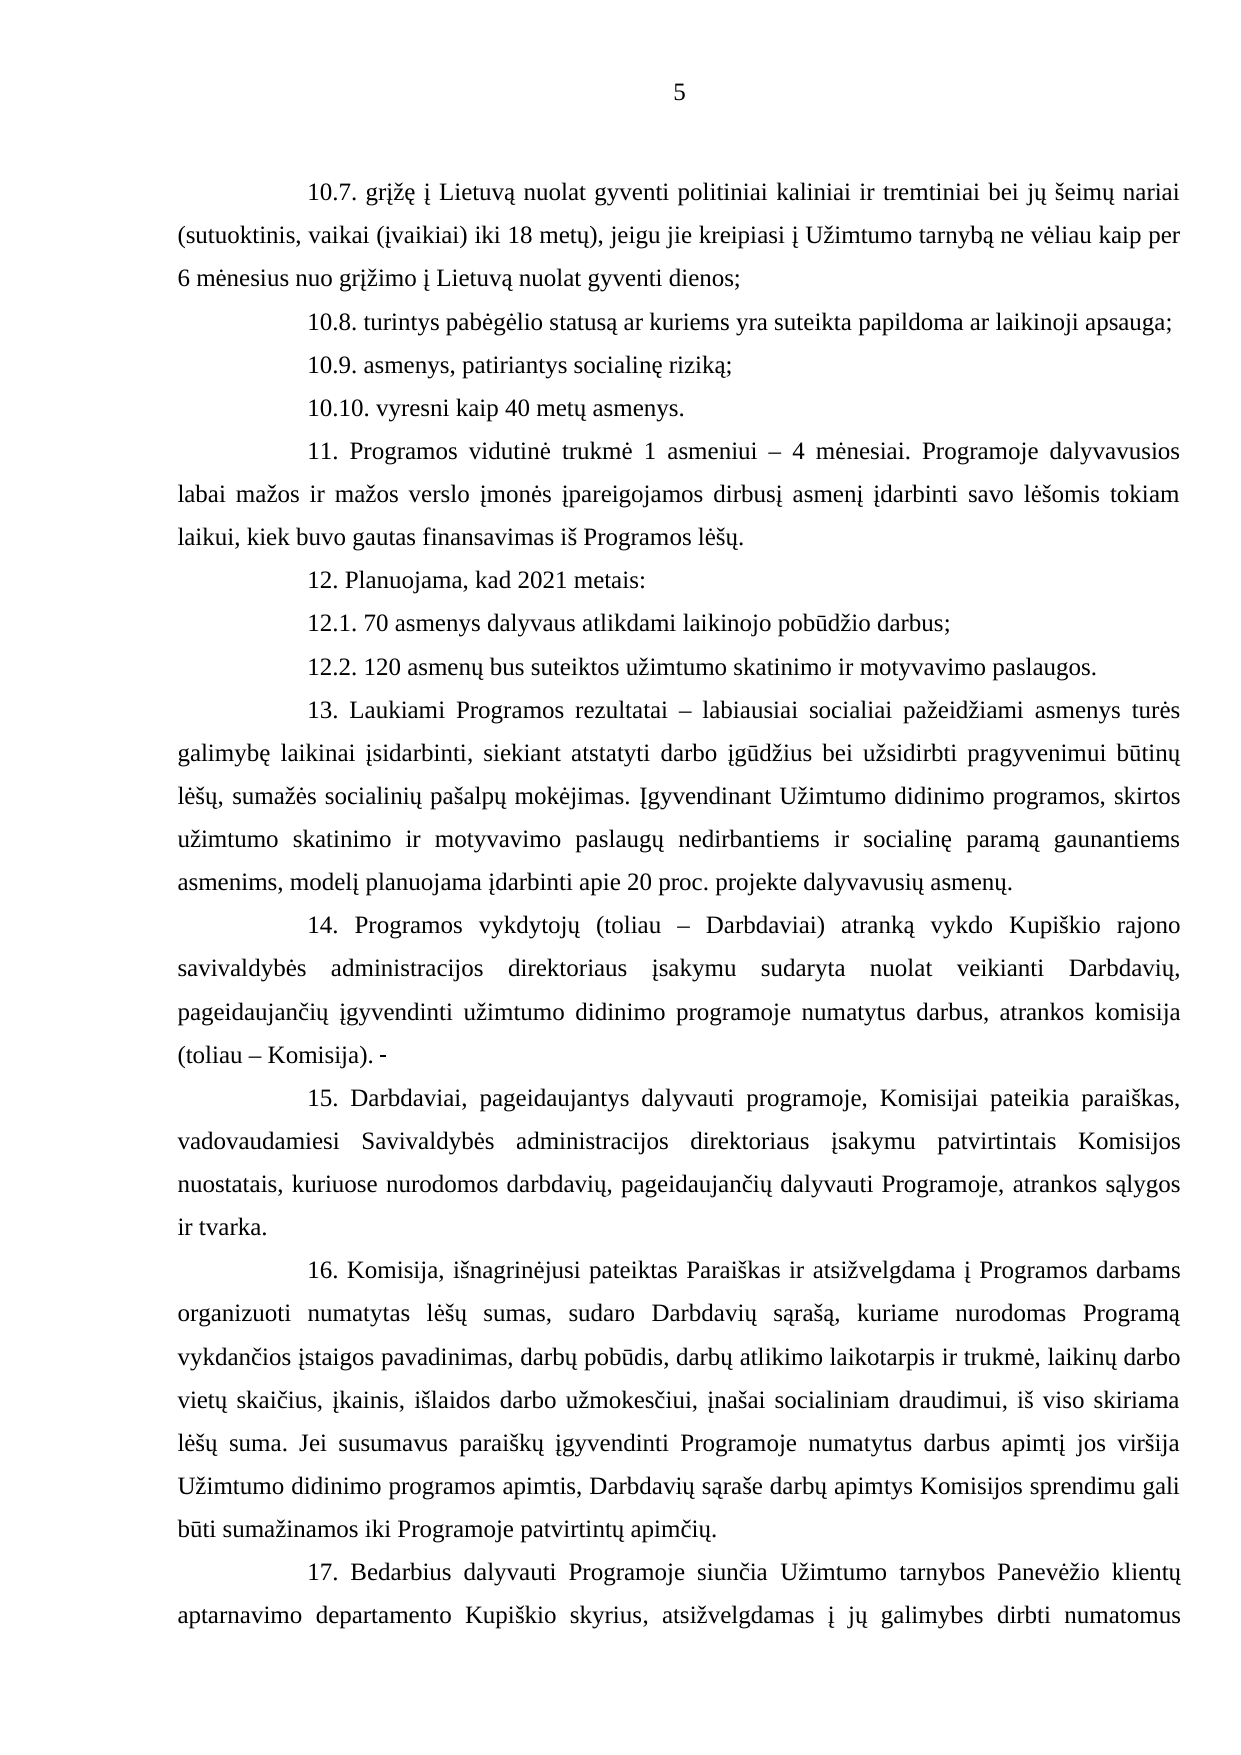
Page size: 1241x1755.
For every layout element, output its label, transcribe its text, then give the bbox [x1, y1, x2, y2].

text 12.2. 120 asmenų bus suteiktos užimtumo skatinimo ir motyvavimo paslaugos. [177, 652, 1181, 680]
text 12.1. 70 asmenys dalyvaus atlikdami laikinojo pobūdžio darbus; [177, 608, 1181, 637]
text 16. Komisija, išnagrinėjusi pateiktas Paraiškas ir atsižvelgdama į Programos darbams organizuoti numatytas lėšų sumas, sudaro Darbdavių sąrašą, kuriame nurodomas Programą vykdančios įstaigos pavadinimas, darbų pobūdis, darbų atlikimo laikotarpis ir trukmė, laikinų darbo vietų skaičius, įkainis, išlaidos darbo užmokesčiui, įnašai socialiniam draudimui, iš viso skiriama lėšų suma. Jei susumavus paraiškų įgyvendinti Programoje numatytus darbus apimtį jos viršija Užimtumo didinimo programos apimtis, Darbdavių sąraše darbų apimtys Komisijos sprendimu gali būti sumažinamos iki Programoje patvirtintų apimčių. [177, 1255, 1181, 1543]
text 13. Laukiami Programos rezultatai – labiausiai socialiai pažeidžiami asmenys turės galimybę laikinai įsidarbinti, siekiant atstatyti darbo įgūdžius bei užsidirbti pragyvenimui būtinų lėšų, sumažės socialinių pašalpų mokėjimas. Įgyvendinant Užimtumo didinimo programos, skirtos užimtumo skatinimo ir motyvavimo paslaugų nedirbantiems ir socialinę paramą gaunantiems asmenims, modelį planuojama įdarbinti apie 20 proc. projekte dalyvavusių asmenų. [177, 695, 1181, 896]
text 14. Programos vykdytojų (toliau – Darbdaviai) atranką vykdo Kupiškio rajono savivaldybės administracijos direktoriaus įsakymu sudaryta nuolat veikianti Darbdavių, pageidaujančių įgyvendinti užimtumo didinimo programoje numatytus darbus, atrankos komisija (toliau – Komisija). [177, 910, 1181, 1068]
text 12. Planuojama, kad 2021 metais: [177, 565, 1181, 594]
text 15. Darbdaviai, pageidaujantys dalyvauti programoje, Komisijai pateikia paraiškas, vadovaudamiesi Savivaldybės administracijos direktoriaus įsakymu patvirtintais Komisijos nuostatais, kuriuose nurodomos darbdavių, pageidaujančių dalyvauti Programoje, atrankos sąlygos ir tvarka. [177, 1083, 1181, 1241]
text 17. Bedarbius dalyvauti Programoje siunčia Užimtumo tarnybos Panevėžio klientų aptarnavimo departamento Kupiškio skyrius, atsižvelgdamas į jų galimybes dirbti numatomus [177, 1557, 1181, 1629]
text 11. Programos vidutinė trukmė 1 asmeniui – 4 mėnesiai. Programoje dalyvavusios labai mažos ir mažos verslo įmonės įpareigojamos dirbusį asmenį įdarbinti savo lėšomis tokiam laikui, kiek buvo gautas finansavimas iš Programos lėšų. [177, 436, 1181, 551]
text 10.9. asmenys, patiriantys socialinę riziką; [177, 350, 1181, 378]
text 10.7. grįžę į Lietuvą nuolat gyventi politiniai kaliniai ir tremtiniai bei jų šeimų nariai (sutuoktinis, vaikai (įvaikiai) iki 18 metų), jeigu jie kreipiasi į Užimtumo tarnybą ne vėliau kaip per 6 mėnesius nuo grįžimo į Lietuvą nuolat gyventi dienos; [177, 177, 1181, 292]
text 10.8. turintys pabėgėlio statusą ar kuriems yra suteikta papildoma ar laikinoji apsauga; [177, 307, 1181, 335]
text 10.10. vyresni kaip 40 metų asmenys. [177, 393, 1181, 422]
